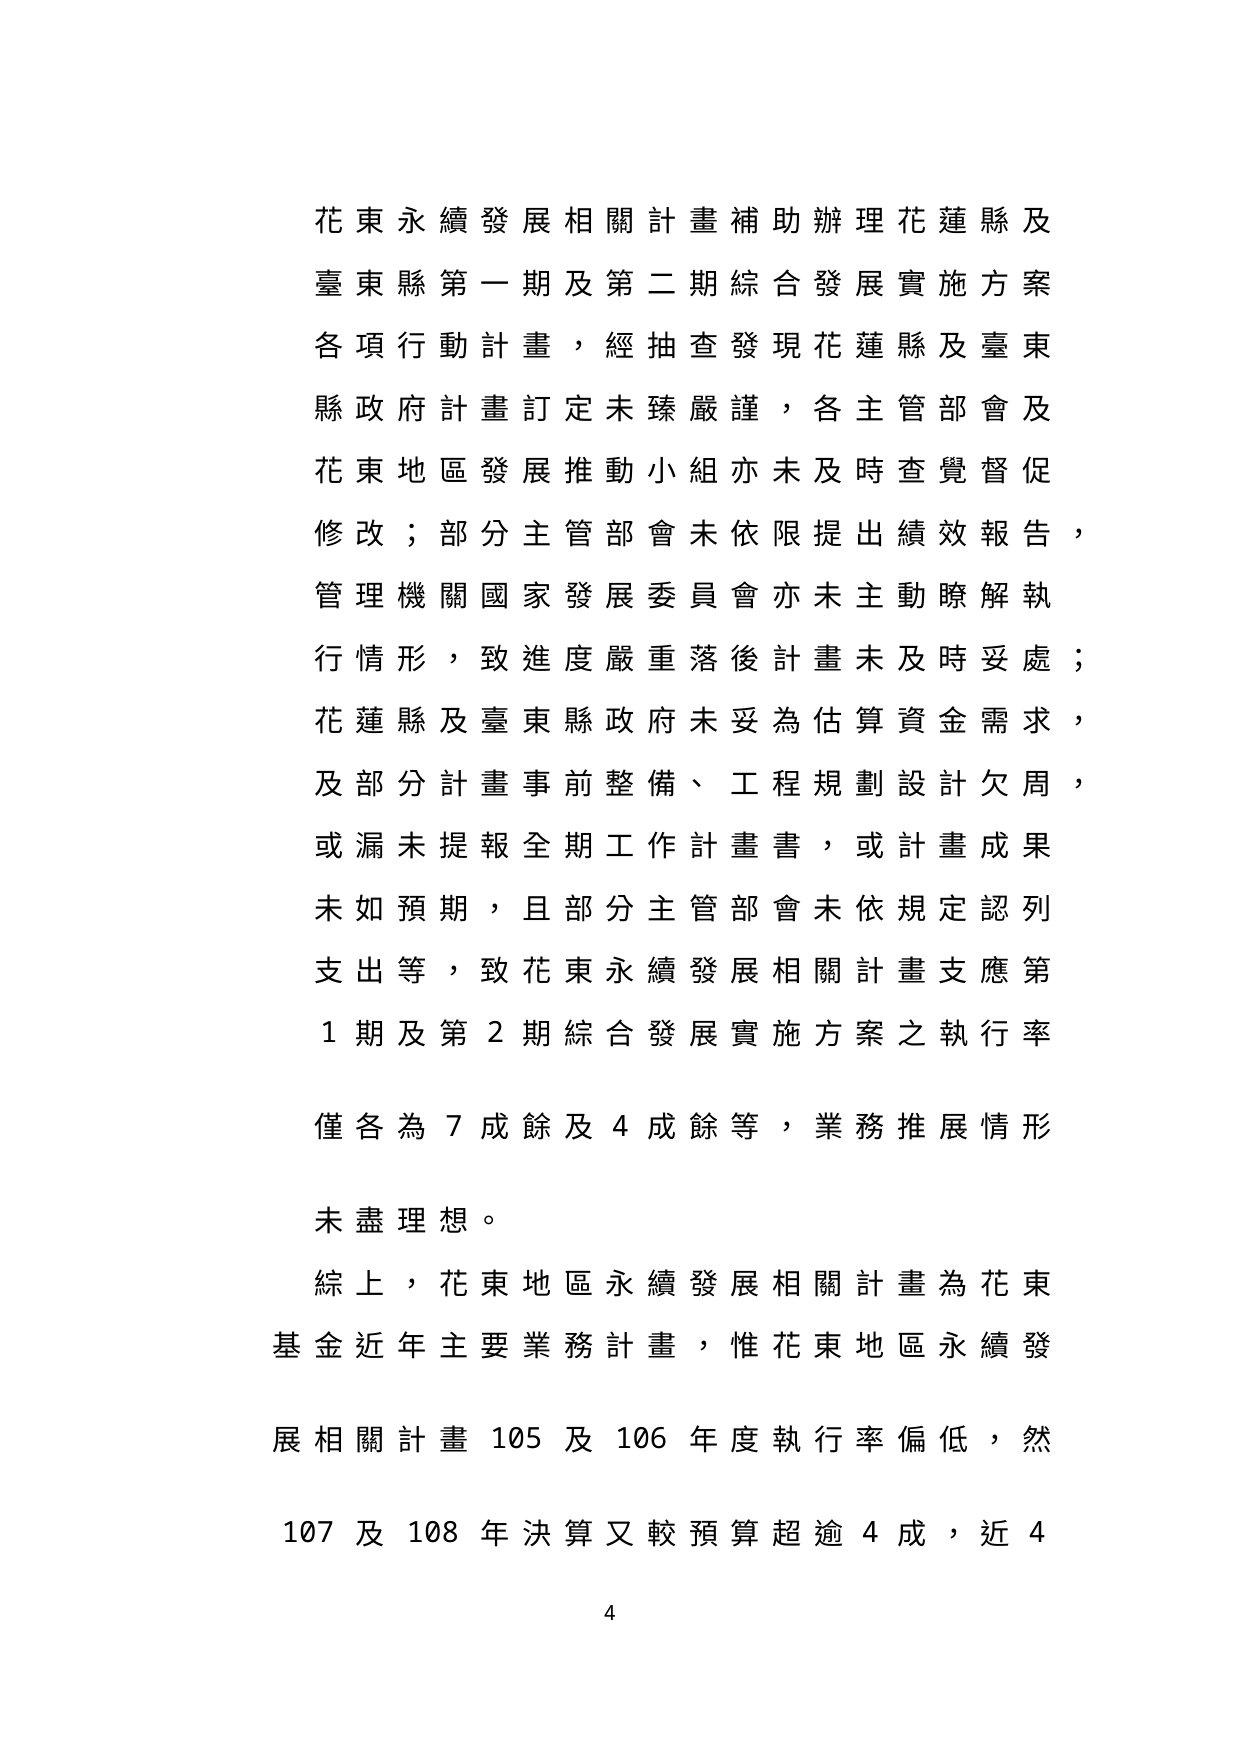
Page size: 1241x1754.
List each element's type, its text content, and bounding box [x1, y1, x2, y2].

text 另依審計部108年度審核報告指出：花東永續發展相關計畫補助辦理花蓮縣及臺東縣第一期及第二期綜合發展實施方案各項行動計畫，經抽查發現花蓮縣及臺東縣政府計畫訂定未臻嚴謹，各主管部會及花東地區發展推動小組亦未及時查覺督促修改；部分主管部會未依限提出績效報告，管理機關國家發展委員會亦未主動瞭解執行情形，致進度嚴重落後計畫未及時妥處；花蓮縣及臺東縣政府未妥為估算資金需求，及部分計畫事前整備、工程規劃設計欠周，或漏未提報全期工作計畫書，或計畫成果未如預期，且部分主管部會未依規定認列支出等，致花東永續發展相關計畫支應第1期及第2期綜合發展實施方案之執行率僅各為7成餘及4成餘等，業務推展情形未盡理想。 [271, 177, 1058, 1240]
text 綜上，花東地區永續發展相關計畫為花東基金近年主要業務計畫，惟花東地區永續發展相關計畫105及106年度執行率偏低，然107及108年決算又較預算超逾4成，近4年決算數變動頗大，且與預算數有相當差距，預算之編列與執行之控管實有待強化；又花東永續發展相關計畫補助辦理花蓮縣及臺東縣第一期及第二期綜合發展實施方案各項行動計畫存有訂定計畫未臻嚴謹、執行進度落後卻未及時妥處等多項缺失，致業務推展未盡理想，允宜確實檢討改進，俾利落實花東地區永續發展，增進居民福祉。 [242, 1240, 1058, 1552]
